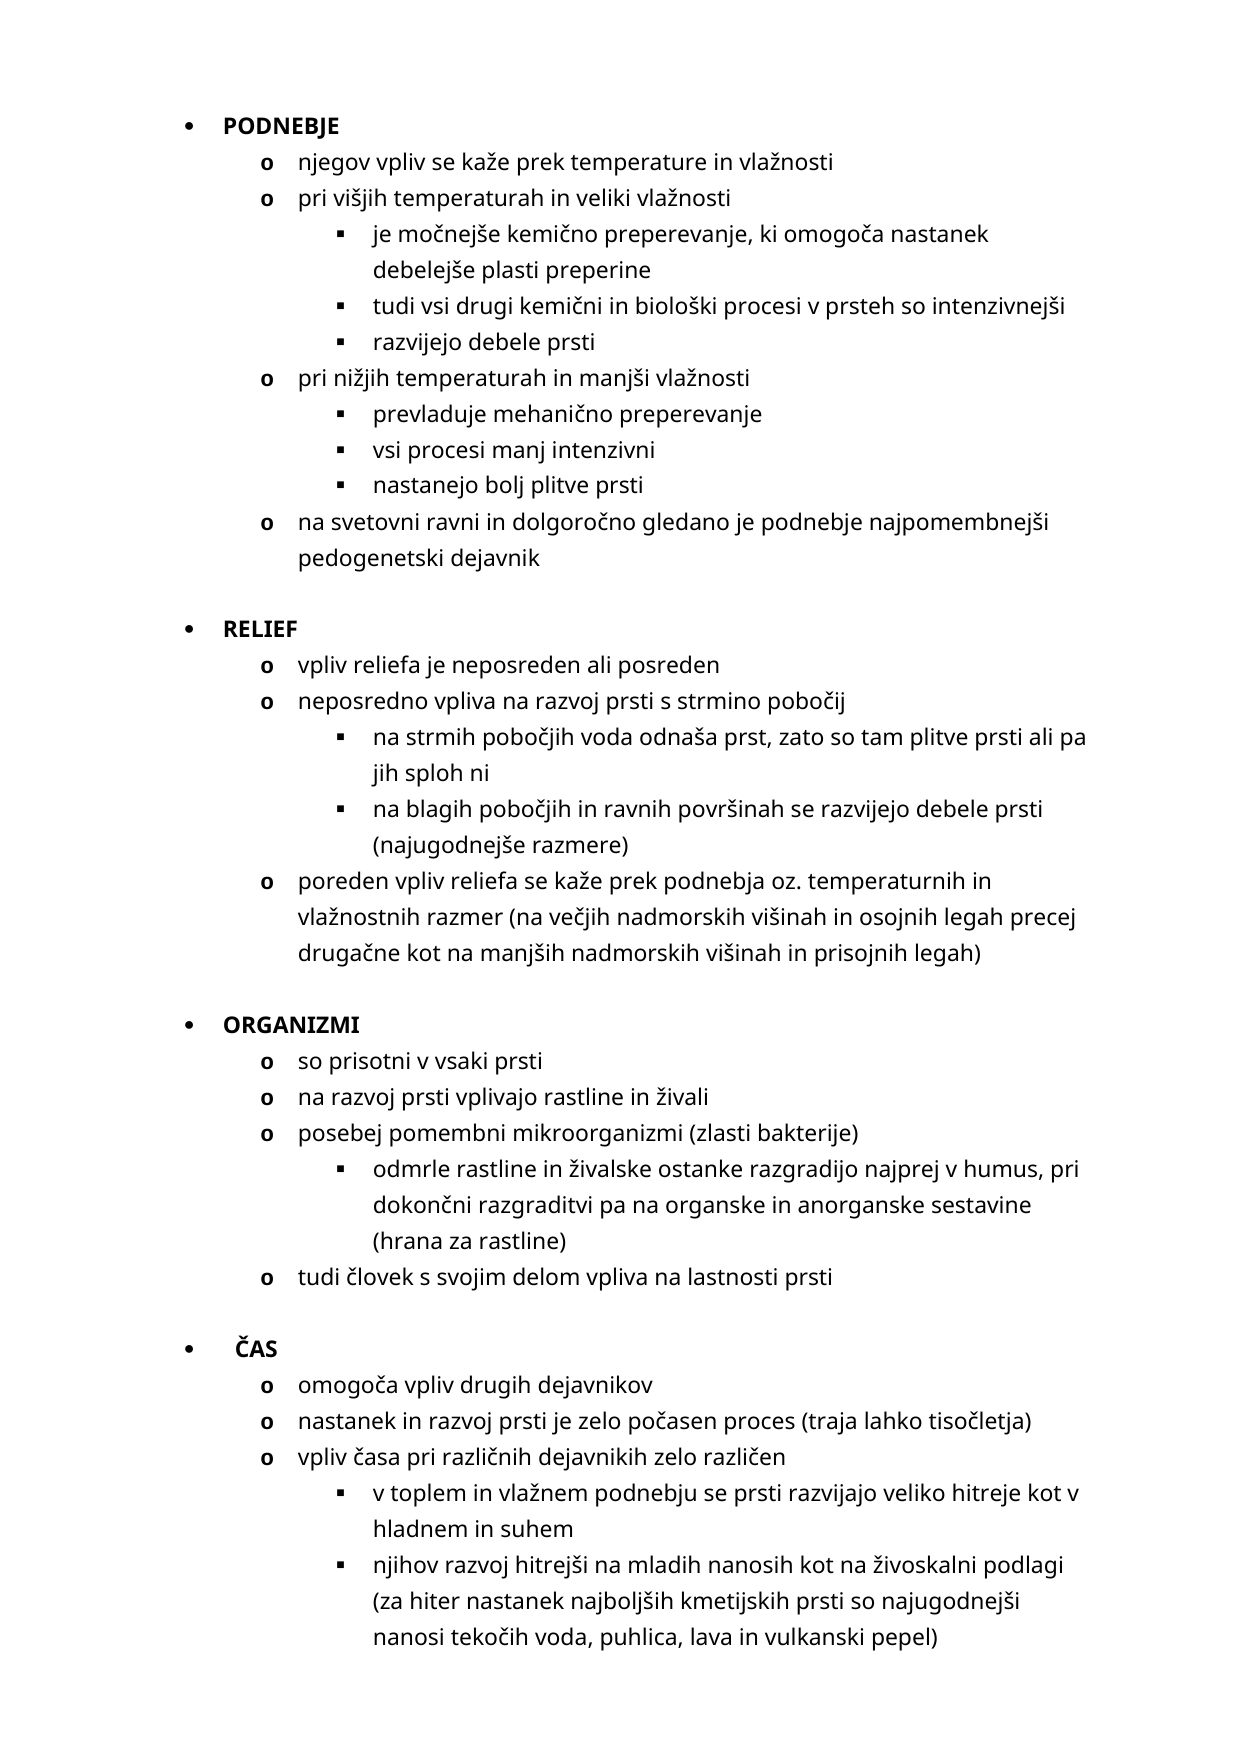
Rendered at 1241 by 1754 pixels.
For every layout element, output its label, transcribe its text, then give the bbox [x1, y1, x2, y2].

list odmrle rastline in živalske ostanke razgradijo najprej v humus, pri dokončni razgraditvi pa na organske in anorganske sestavine (hrana za rastline) [335, 1153, 1093, 1256]
list vpliv časa pri različnih dejavnikih zelo različen [260, 1441, 1093, 1472]
list tudi vsi drugi kemični in biološki procesi v prsteh so intenzivnejši [335, 290, 1093, 321]
list nastanek in razvoj prsti je zelo počasen proces (traja lahko tisočletja) [260, 1405, 1093, 1436]
list ORGANIZMI [185, 1009, 1093, 1040]
list tudi človek s svojim delom vpliva na lastnosti prsti [260, 1261, 1093, 1292]
list na blagih pobočjih in ravnih površinah se razvijejo debele prsti (najugodnejše razmere) [335, 793, 1093, 860]
list so prisotni v vsaki prsti [260, 1045, 1093, 1076]
list na razvoj prsti vplivajo rastline in živali [260, 1081, 1093, 1112]
list njihov razvoj hitrejši na mladih nanosih kot na živoskalni podlagi (za hiter nastanek najboljših kmetijskih prsti so najugodnejši nanosi tekočih voda, puhlica, lava in vulkanski pepel) [335, 1549, 1093, 1652]
list poreden vpliv reliefa se kaže prek podnebja oz. temperaturnih in vlažnostnih razmer (na večjih nadmorskih višinah in osojnih legah precej drugačne kot na manjših nadmorskih višinah in prisojnih legah) [260, 865, 1093, 968]
list njegov vpliv se kaže prek temperature in vlažnosti [260, 146, 1093, 177]
list vpliv reliefa je neposreden ali posreden [260, 649, 1093, 681]
list na svetovni ravni in dolgoročno gledano je podnebje najpomembnejši pedogenetski dejavnik [260, 505, 1093, 573]
list prevladuje mehanično preperevanje [335, 398, 1093, 429]
list nastanejo bolj plitve prsti [335, 469, 1093, 501]
list na strmih pobočjih voda odnaša prst, zato so tam plitve prsti ali pa jih sploh ni [335, 721, 1093, 788]
list neposredno vpliva na razvoj prsti s strmino pobočij [260, 685, 1093, 717]
list posebej pomembni mikroorganizmi (zlasti bakterije) [260, 1117, 1093, 1148]
list omogoča vpliv drugih dejavnikov [260, 1369, 1093, 1400]
list pri nižjih temperaturah in manjši vlažnosti [260, 362, 1093, 393]
list ČAS [185, 1333, 1093, 1364]
list razvijejo debele prsti [335, 326, 1093, 357]
list PODNEBJE [185, 110, 1093, 141]
list pri višjih temperaturah in veliki vlažnosti [260, 182, 1093, 213]
list v toplem in vlažnem podnebju se prsti razvijajo veliko hitreje kot v hladnem in suhem [335, 1477, 1093, 1544]
list je močnejše kemično preperevanje, ki omogoča nastanek debelejše plasti preperine [335, 218, 1093, 285]
list RELIEF [185, 613, 1093, 644]
list vsi procesi manj intenzivni [335, 433, 1093, 465]
